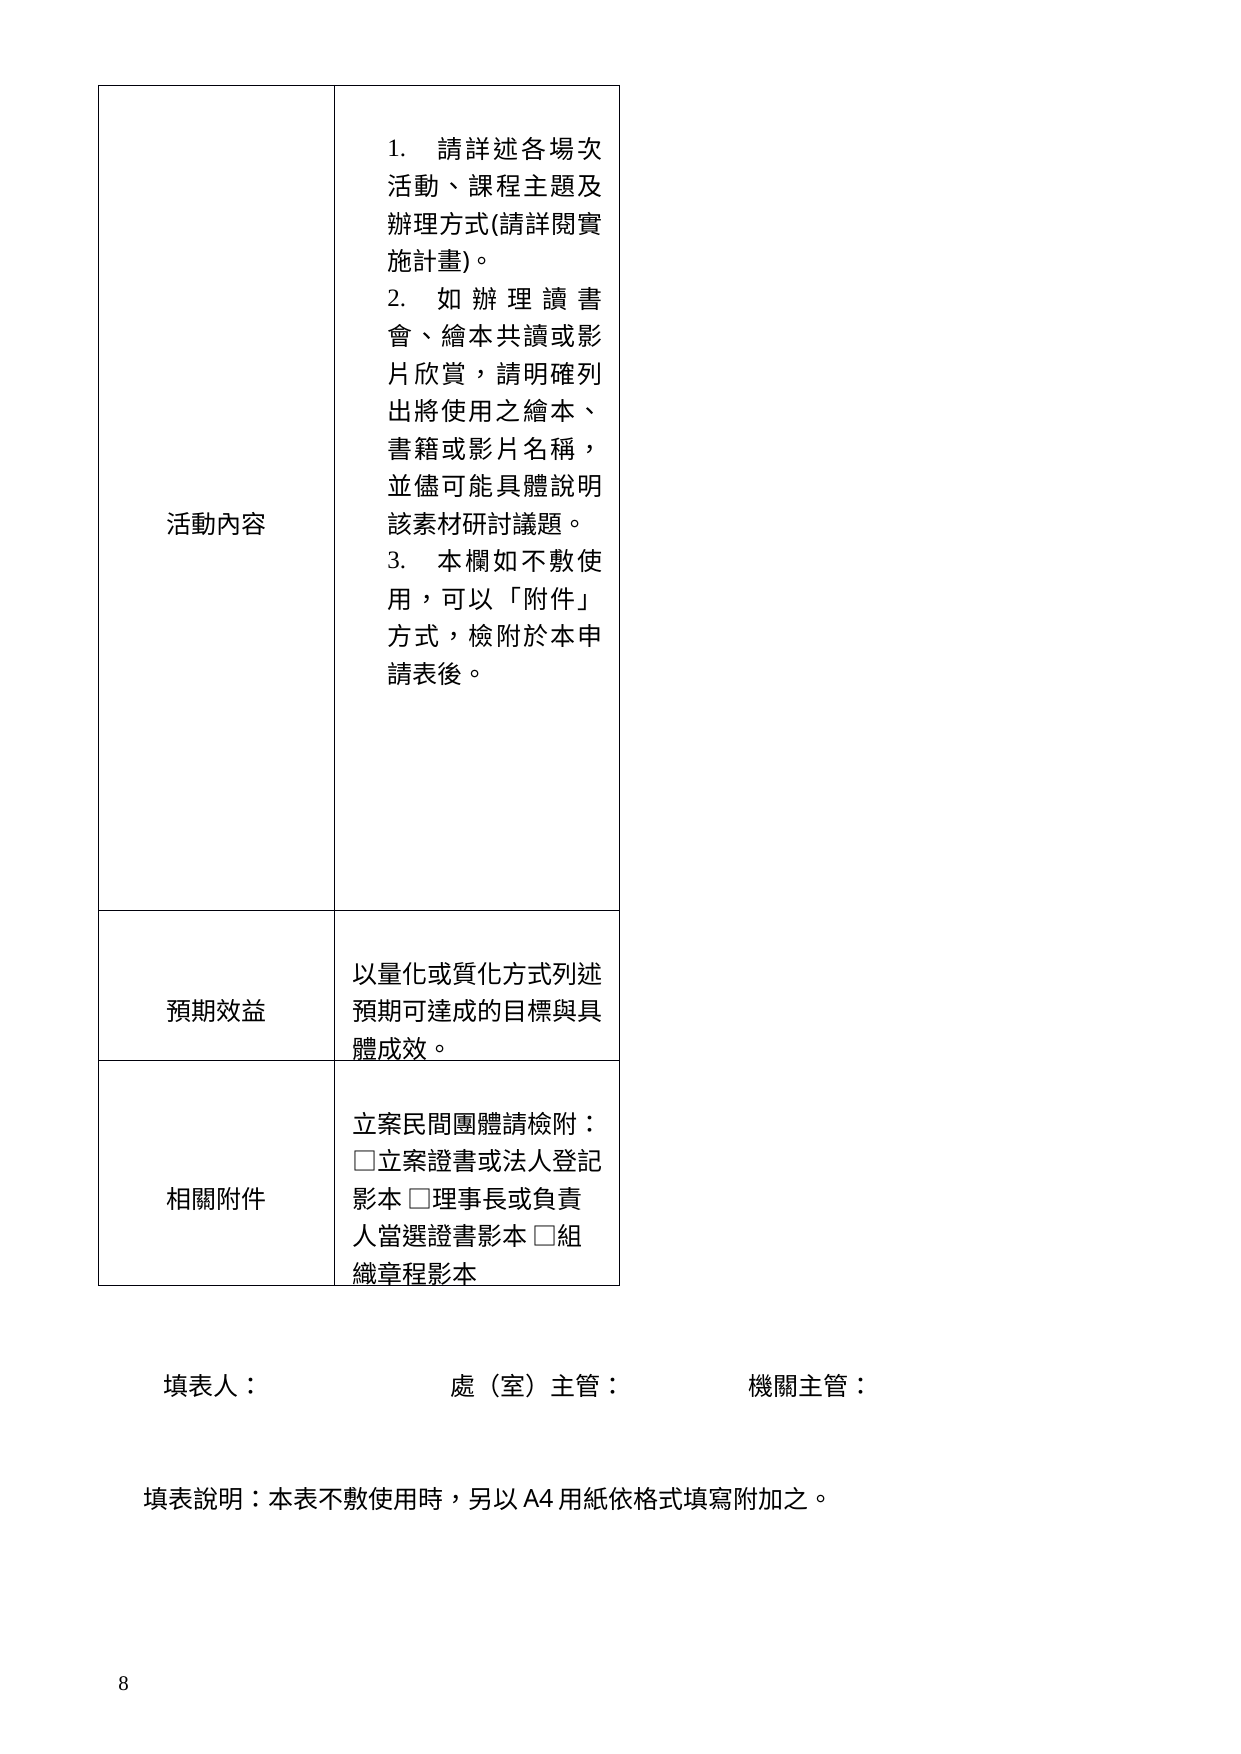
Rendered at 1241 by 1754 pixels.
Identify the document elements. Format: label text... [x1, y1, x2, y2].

table_cell 請詳述各場次活動、課程主題及辦理方式(請詳閱實施計畫)。 如辦理讀書會、繪本共讀或影片欣賞，請明確列出將使用之繪本、書籍或影片名稱，並儘可能具體說明該素材研討議題。 本欄如不敷使用，可以「附件」方式，檢附於本申請表後。 [335, 86, 619, 910]
text 填表人： 處（室）主管： 機關主管： [133, 1360, 1108, 1397]
table_cell 立案民間團體請檢附：□立案證書或法人登記影本 □理事長或負責人當選證書影本 □組織章程影本 [335, 1061, 619, 1285]
table_cell 預期效益 [99, 911, 334, 1060]
table_cell 相關附件 [99, 1061, 334, 1285]
table_cell 活動內容 [99, 86, 334, 910]
table_cell 以量化或質化方式列述預期可達成的目標與具體成效。 [335, 911, 619, 1060]
text 填表說明：本表不敷使用時，另以A4用紙依格式填寫附加之。 [118, 1472, 1108, 1510]
